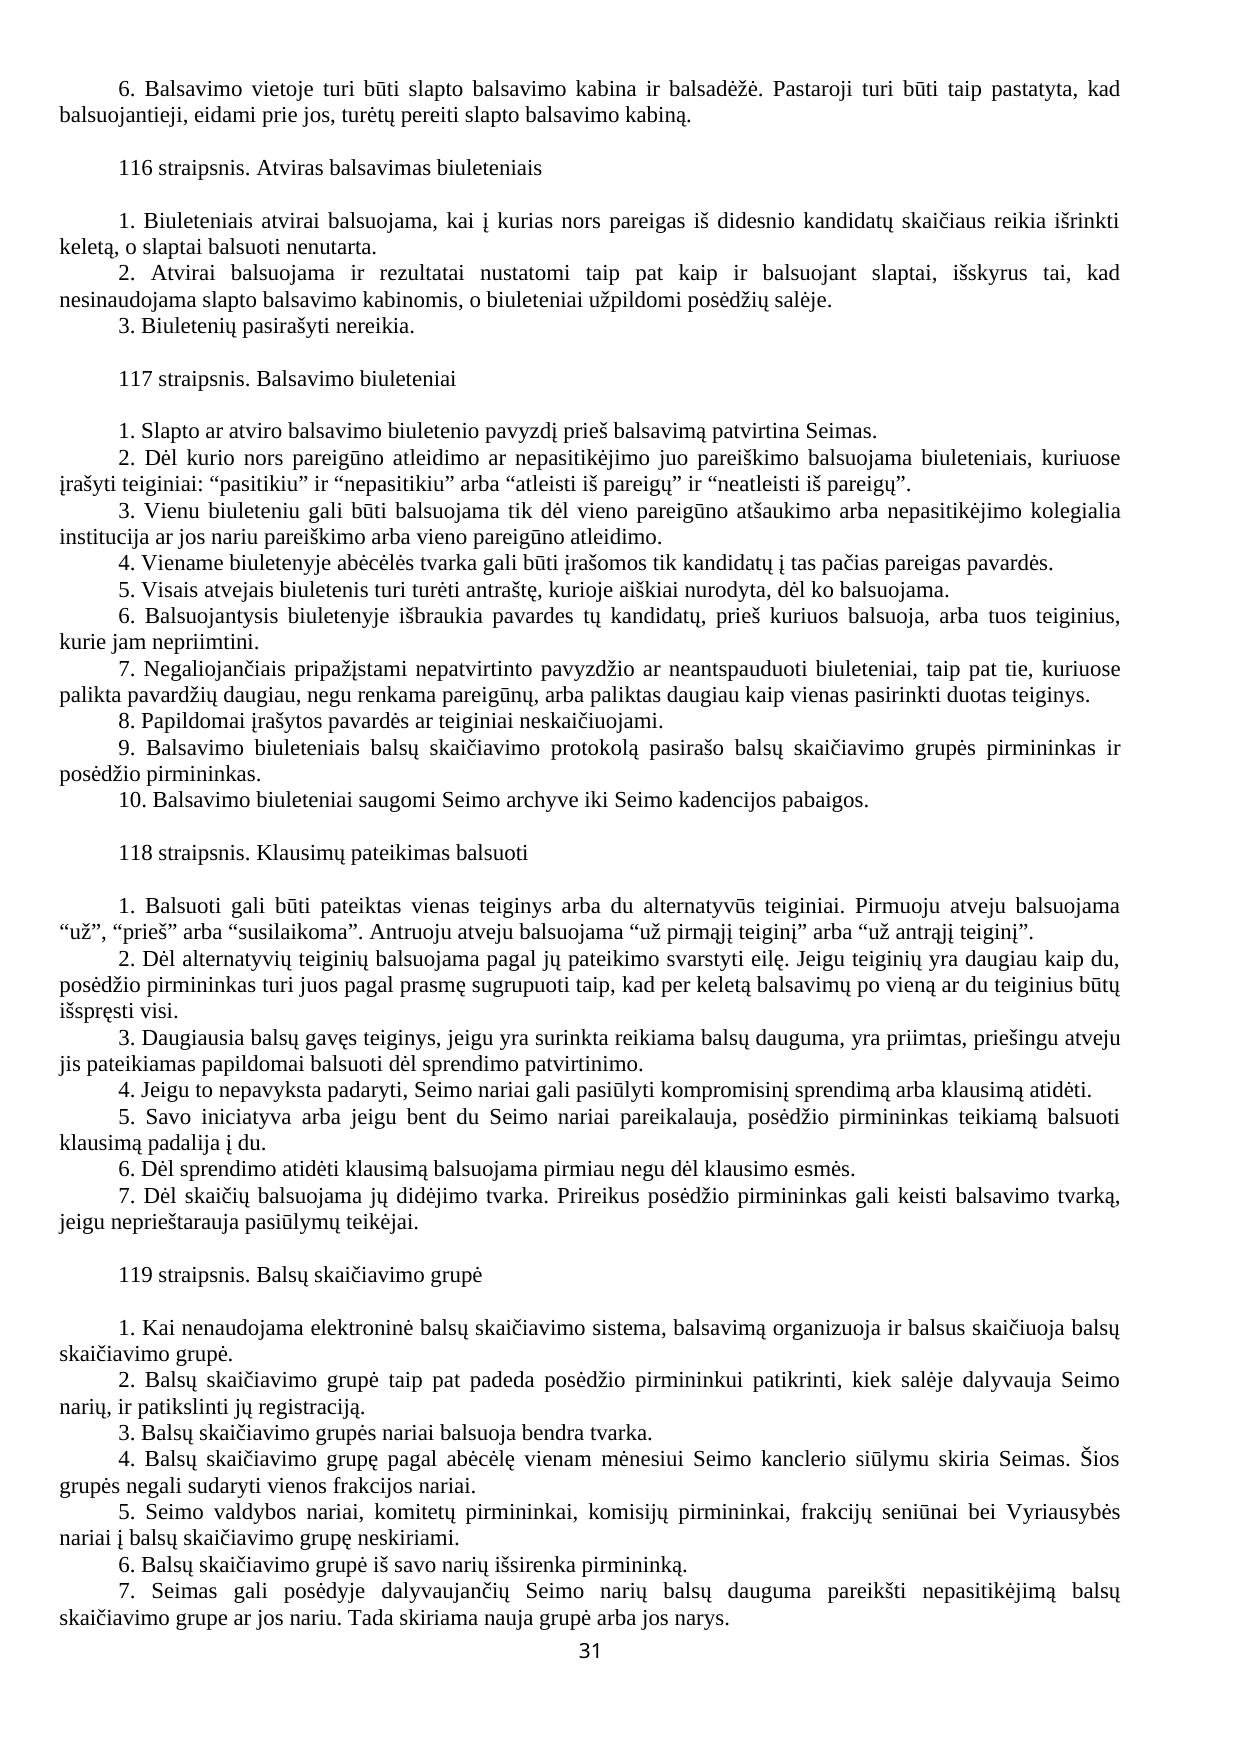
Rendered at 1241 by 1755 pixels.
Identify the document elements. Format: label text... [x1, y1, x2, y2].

text 1. Slapto ar atviro balsavimo biuletenio pavyzdį prieš balsavimą patvirtina Seimas. [59, 418, 1122, 444]
text 5. Savo iniciatyva arba jeigu bent du Seimo nariai pareikalauja, posėdžio pirmininkas teikiamą balsuoti klausimą padalija į du. [59, 1103, 1122, 1156]
text 5. Visais atvejais biuletenis turi turėti antraštę, kurioje aiškiai nurodyta, dėl ko balsuojama. [59, 576, 1122, 602]
text 2. Atvirai balsuojama ir rezultatai nustatomi taip pat kaip ir balsuojant slaptai, išskyrus tai, kad nesinaudojama slapto balsavimo kabinomis, o biuleteniai užpildomi posėdžių salėje. [59, 259, 1122, 312]
text 3. Vienu biuleteniu gali būti balsuojama tik dėl vieno pareigūno atšaukimo arba nepasitikėjimo kolegialia institucija ar jos nariu pareiškimo arba vieno pareigūno atleidimo. [59, 497, 1122, 549]
text 119 straipsnis. Balsų skaičiavimo grupė [59, 1261, 1122, 1287]
text 6. Balsuojantysis biuletenyje išbraukia pavardes tų kandidatų, prieš kuriuos balsuoja, arba tuos teiginius, kurie jam nepriimtini. [59, 602, 1122, 655]
text 7. Seimas gali posėdyje dalyvaujančių Seimo narių balsų dauguma pareikšti nepasitikėjimą balsų skaičiavimo grupe ar jos nariu. Tada skiriama nauja grupė arba jos narys. [59, 1577, 1122, 1630]
text 9. Balsavimo biuleteniais balsų skaičiavimo protokolą pasirašo balsų skaičiavimo grupės pirmininkas ir posėdžio pirmininkas. [59, 734, 1122, 787]
text 4. Viename biuletenyje abėcėlės tvarka gali būti įrašomos tik kandidatų į tas pačias pareigas pavardės. [59, 549, 1122, 576]
text 8. Papildomai įrašytos pavardės ar teiginiai neskaičiuojami. [59, 707, 1122, 734]
text 7. Negaliojančiais pripažįstami nepatvirtinto pavyzdžio ar neantspauduoti biuleteniai, taip pat tie, kuriuose palikta pavardžių daugiau, negu renkama pareigūnų, arba paliktas daugiau kaip vienas pasirinkti duotas teiginys. [59, 655, 1122, 707]
text 6. Balsavimo vietoje turi būti slapto balsavimo kabina ir balsadėžė. Pastaroji turi būti taip pastatyta, kad balsuojantieji, eidami prie jos, turėtų pereiti slapto balsavimo kabiną. [59, 75, 1122, 128]
text 3. Daugiausia balsų gavęs teiginys, jeigu yra surinkta reikiama balsų dauguma, yra priimtas, priešingu atveju jis pateikiamas papildomai balsuoti dėl sprendimo patvirtinimo. [59, 1024, 1122, 1076]
text 2. Dėl alternatyvių teiginių balsuojama pagal jų pateikimo svarstyti eilę. Jeigu teiginių yra daugiau kaip du, posėdžio pirmininkas turi juos pagal prasmę sugrupuoti taip, kad per keletą balsavimų po vieną ar du teiginius būtų išspręsti visi. [59, 945, 1122, 1024]
text 6. Dėl sprendimo atidėti klausimą balsuojama pirmiau negu dėl klausimo esmės. [59, 1156, 1122, 1182]
text 1. Kai nenaudojama elektroninė balsų skaičiavimo sistema, balsavimą organizuoja ir balsus skaičiuoja balsų skaičiavimo grupė. [59, 1314, 1122, 1366]
text 3. Biuletenių pasirašyti nereikia. [59, 312, 1122, 338]
text 6. Balsų skaičiavimo grupė iš savo narių išsirenka pirmininką. [59, 1551, 1122, 1577]
text 2. Balsų skaičiavimo grupė taip pat padeda posėdžio pirmininkui patikrinti, kiek salėje dalyvauja Seimo narių, ir patikslinti jų registraciją. [59, 1366, 1122, 1419]
text 1. Balsuoti gali būti pateiktas vienas teiginys arba du alternatyvūs teiginiai. Pirmuoju atveju balsuojama “už”, “prieš” arba “susilaikoma”. Antruoju atveju balsuojama “už pirmąjį teiginį” arba “už antrąjį teiginį”. [59, 892, 1122, 945]
text 118 straipsnis. Klausimų pateikimas balsuoti [59, 839, 1122, 866]
text 7. Dėl skaičių balsuojama jų didėjimo tvarka. Prireikus posėdžio pirmininkas gali keisti balsavimo tvarką, jeigu neprieštarauja pasiūlymų teikėjai. [59, 1182, 1122, 1234]
text 117 straipsnis. Balsavimo biuleteniai [59, 365, 1122, 391]
text 5. Seimo valdybos nariai, komitetų pirmininkai, komisijų pirmininkai, frakcijų seniūnai bei Vyriausybės nariai į balsų skaičiavimo grupę neskiriami. [59, 1498, 1122, 1551]
text 4. Balsų skaičiavimo grupę pagal abėcėlę vienam mėnesiui Seimo kanclerio siūlymu skiria Seimas. Šios grupės negali sudaryti vienos frakcijos nariai. [59, 1445, 1122, 1498]
text 116 straipsnis. Atviras balsavimas biuleteniais [59, 154, 1122, 180]
text 4. Jeigu to nepavyksta padaryti, Seimo nariai gali pasiūlyti kompromisinį sprendimą arba klausimą atidėti. [59, 1076, 1122, 1103]
text 10. Balsavimo biuleteniai saugomi Seimo archyve iki Seimo kadencijos pabaigos. [59, 787, 1122, 813]
text 2. Dėl kurio nors pareigūno atleidimo ar nepasitikėjimo juo pareiškimo balsuojama biuleteniais, kuriuose įrašyti teiginiai: “pasitikiu” ir “nepasitikiu” arba “atleisti iš pareigų” ir “neatleisti iš pareigų”. [59, 444, 1122, 497]
text 1. Biuleteniais atvirai balsuojama, kai į kurias nors pareigas iš didesnio kandidatų skaičiaus reikia išrinkti keletą, o slaptai balsuoti nenutarta. [59, 207, 1122, 259]
text 3. Balsų skaičiavimo grupės nariai balsuoja bendra tvarka. [59, 1419, 1122, 1445]
